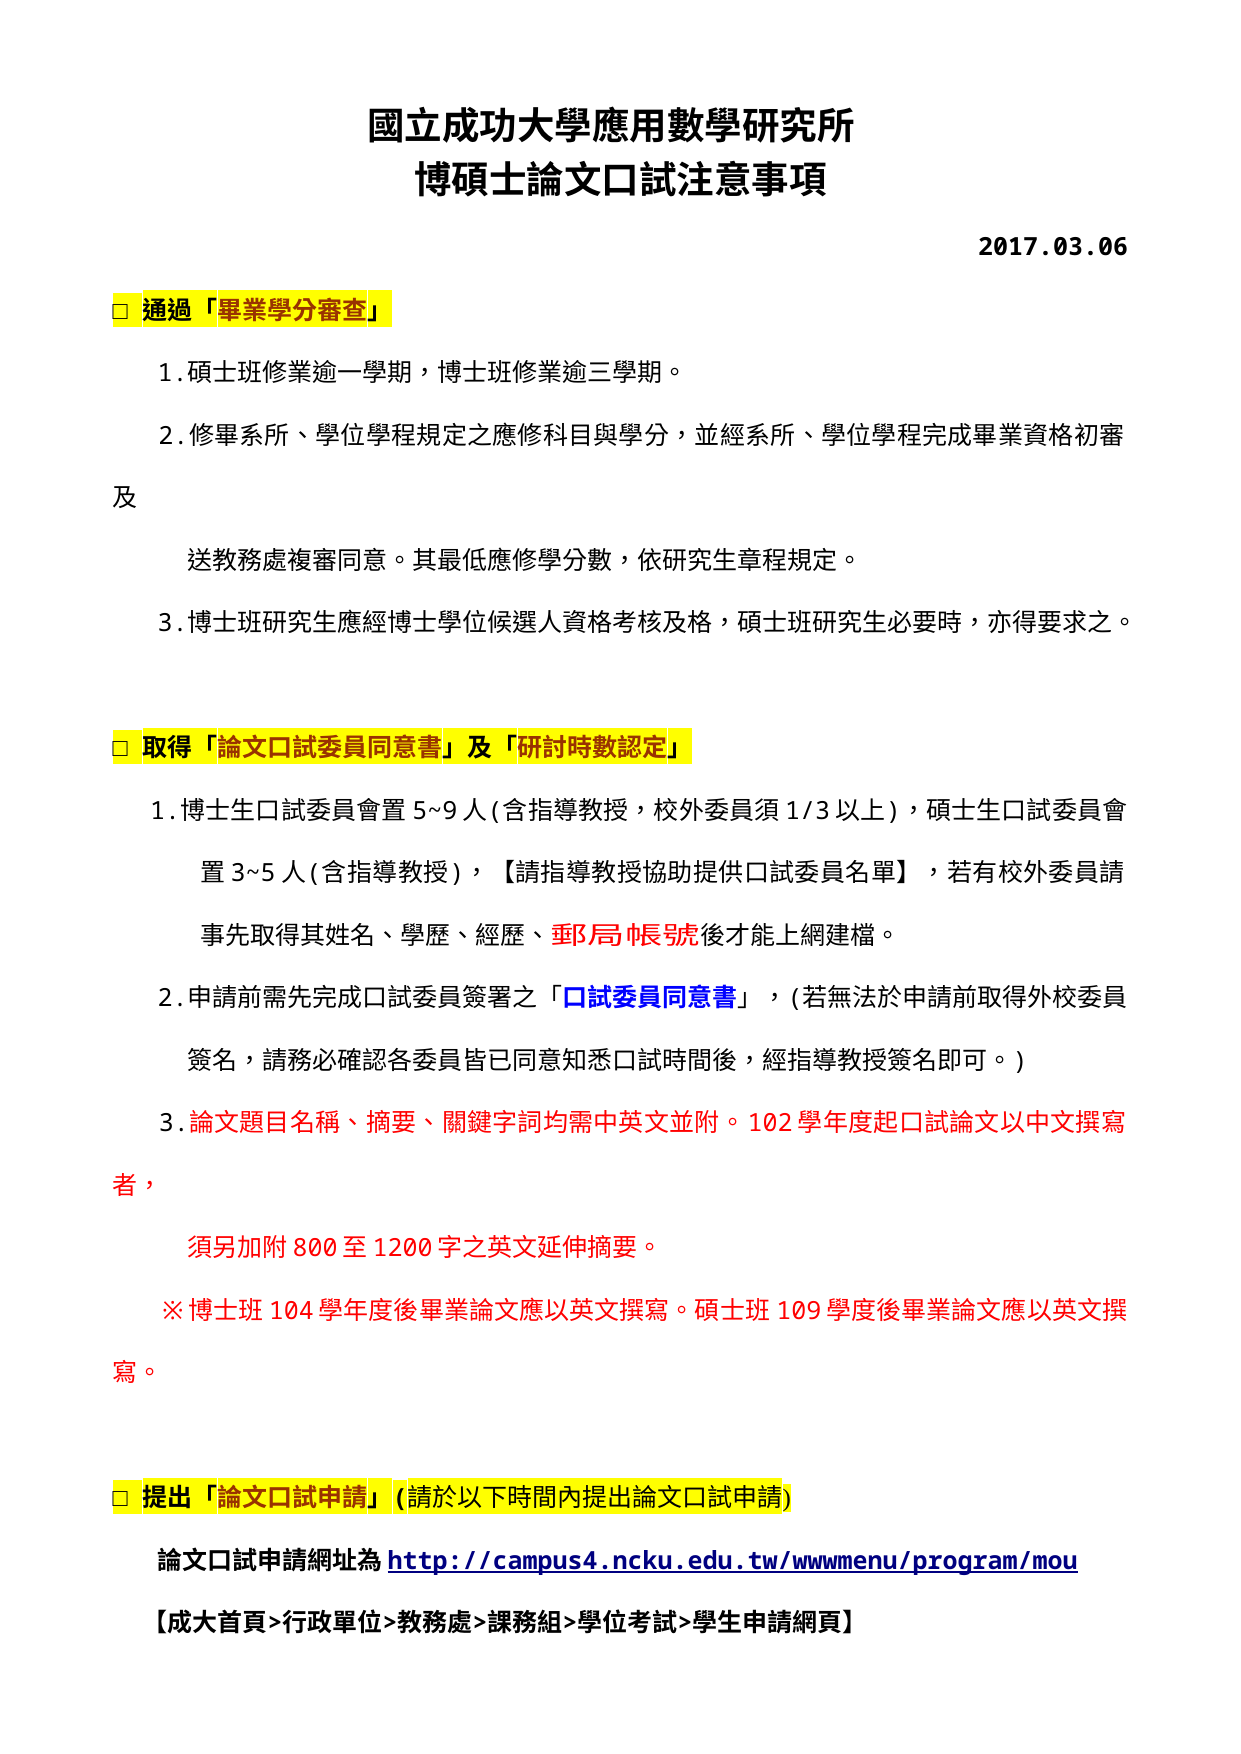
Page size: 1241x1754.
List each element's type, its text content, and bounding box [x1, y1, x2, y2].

text □ 取得「論文口試委員同意書」及「研討時數認定」 [112, 704, 1128, 767]
text ※博士班104學年度後畢業論文應以英文撰寫。碩士班109學度後畢業論文應以英文撰寫。 [112, 1267, 1128, 1392]
text □ 提出「論文口試申請」(請於以下時間內提出論文口試申請) [112, 1454, 1128, 1517]
text 1.博士生口試委員會置5~9人(含指導教授，校外委員須1/3以上)，碩士生口試委員會置3~5人(含指導教授)，【請指導教授協助提供口試委員名單】，若有校外委員請事先取得其姓名、學歷、經歷、郵局帳號後才能上網建檔。 [150, 767, 1128, 954]
text □ 通過「畢業學分審查」 [112, 267, 1128, 329]
text 1.碩士班修業逾一學期，博士班修業逾三學期。 [112, 329, 1128, 392]
text 博碩士論文口試注意事項 [112, 150, 1128, 204]
text 須另加附800至1200字之英文延伸摘要。 [112, 1204, 1128, 1267]
text 送教務處複審同意。其最低應修學分數，依研究生章程規定。 [112, 517, 1128, 579]
text 論文口試申請網址為http://campus4.ncku.edu.tw/wwwmenu/program/mou [112, 1517, 1128, 1579]
text 2.申請前需先完成口試委員簽署之「口試委員同意書」，(若無法於申請前取得外校委員 [112, 954, 1128, 1017]
text 2017.03.06 [112, 204, 1128, 267]
text 國立成功大學應用數學研究所 [112, 96, 1128, 150]
text 簽名，請務必確認各委員皆已同意知悉口試時間後，經指導教授簽名即可。) [112, 1017, 1128, 1079]
text 3.論文題目名稱、摘要、關鍵字詞均需中英文並附。102學年度起口試論文以中文撰寫者， [112, 1079, 1128, 1204]
text 3.博士班研究生應經博士學位候選人資格考核及格，碩士班研究生必要時，亦得要求之。 [112, 579, 1128, 642]
text 2.修畢系所、學位學程規定之應修科目與學分，並經系所、學位學程完成畢業資格初審及 [112, 392, 1128, 517]
text 【成大首頁>行政單位>教務處>課務組>學位考試>學生申請網頁】 [112, 1579, 1128, 1642]
